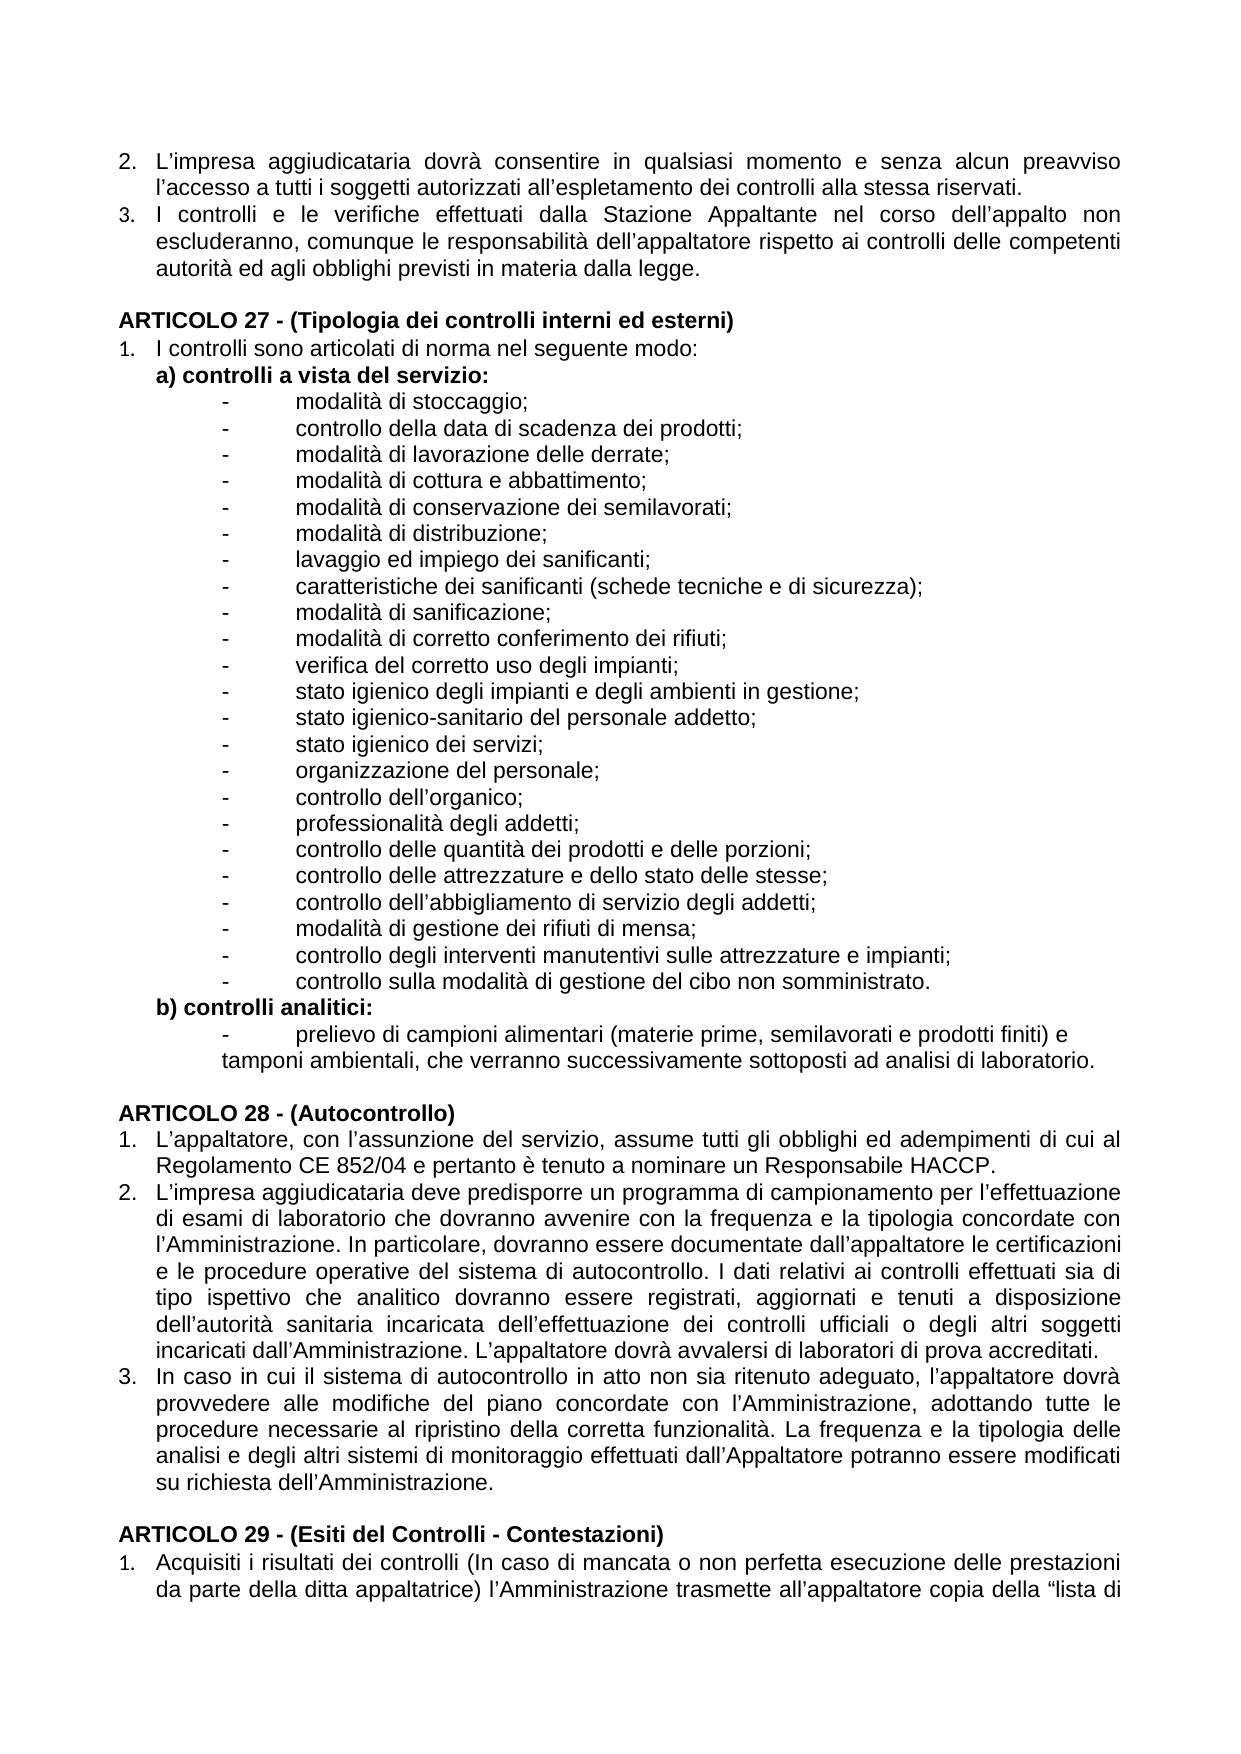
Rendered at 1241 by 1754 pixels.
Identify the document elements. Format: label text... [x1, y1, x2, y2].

list modalità di corretto conferimento dei rifiuti; [222, 625, 1122, 652]
list stato igienico degli impianti e degli ambienti in gestione; [222, 678, 1122, 704]
list controllo dell’abbigliamento di servizio degli addetti; [222, 889, 1122, 915]
list modalità di stoccaggio; [222, 388, 1122, 414]
list L’impresa aggiudicataria dovrà consentire in qualsiasi momento e senza alcun preavviso l’accesso a tutti i soggetti autorizzati all’espletamento dei controlli alla stessa riservati. [118, 148, 1122, 200]
text a) controlli a vista del servizio: [118, 362, 1122, 388]
list professionalità degli addetti; [222, 810, 1122, 836]
list modalità di sanificazione; [222, 599, 1122, 625]
list controllo degli interventi manutentivi sulle attrezzature e impianti; [222, 942, 1122, 968]
subtitle ARTICOLO 29 - (Esiti del Controlli - Contestazioni) [118, 1521, 1122, 1548]
list prelievo di campioni alimentari (materie prime, semilavorati e prodotti finiti) e tamponi ambientali, che verranno successivamente sottoposti ad analisi di laboratorio. [222, 1021, 1122, 1073]
list lavaggio ed impiego dei sanificanti; [222, 546, 1122, 573]
subtitle ARTICOLO 27 - (Tipologia dei controlli interni ed esterni) [118, 307, 1122, 334]
list verifica del corretto uso degli impianti; [222, 652, 1122, 678]
subtitle ARTICOLO 28 - (Autocontrollo) [118, 1100, 1122, 1126]
list modalità di conservazione dei semilavorati; [222, 493, 1122, 520]
list I controlli e le verifiche effettuati dalla Stazione Appaltante nel corso dell’appalto non escluderanno, comunque le responsabilità dell’appaltatore rispetto ai controlli delle competenti autorità ed agli obblighi previsti in materia dalla legge. [118, 200, 1122, 281]
list Acquisiti i risultati dei controlli (In caso di mancata o non perfetta esecuzione delle prestazioni da parte della ditta appaltatrice) l’Amministrazione trasmette all’appaltatore copia della “lista di [118, 1548, 1122, 1602]
text b) controlli analitici: [118, 994, 1122, 1021]
list caratteristiche dei sanificanti (schede tecniche e di sicurezza); [222, 573, 1122, 599]
list modalità di gestione dei rifiuti di mensa; [222, 915, 1122, 942]
list I controlli sono articolati di norma nel seguente modo: [118, 334, 1122, 362]
list controllo delle attrezzature e dello stato delle stesse; [222, 862, 1122, 889]
list controllo sulla modalità di gestione del cibo non somministrato. [222, 968, 1122, 994]
list modalità di distribuzione; [222, 520, 1122, 546]
list controllo dell’organico; [222, 783, 1122, 810]
list L’impresa aggiudicataria deve predisporre un programma di campionamento per l’effettuazione di esami di laboratorio che dovranno avvenire con la frequenza e la tipologia concordate con l’Amministrazione. In particolare, dovranno essere documentate dall’appaltatore le certificazioni e le procedure operative del sistema di autocontrollo. I dati relativi ai controlli effettuati sia di tipo ispettivo che analitico dovranno essere registrati, aggiornati e tenuti a disposizione dell’autorità sanitaria incaricata dell’effettuazione dei controlli ufficiali o degli altri soggetti incaricati dall’Amministrazione. L’appaltatore dovrà avvalersi di laboratori di prova accreditati. [118, 1179, 1122, 1363]
list In caso in cui il sistema di autocontrollo in atto non sia ritenuto adeguato, l’appaltatore dovrà provvedere alle modifiche del piano concordate con l’Amministrazione, adottando tutte le procedure necessarie al ripristino della corretta funzionalità. La frequenza e la tipologia delle analisi e degli altri sistemi di monitoraggio effettuati dall’Appaltatore potranno essere modificati su richiesta dell’Amministrazione. [118, 1363, 1122, 1495]
list controllo delle quantità dei prodotti e delle porzioni; [222, 836, 1122, 862]
list stato igienico-sanitario del personale addetto; [222, 704, 1122, 731]
list controllo della data di scadenza dei prodotti; [222, 414, 1122, 441]
list modalità di cottura e abbattimento; [222, 467, 1122, 493]
list L’appaltatore, con l’assunzione del servizio, assume tutti gli obblighi ed adempimenti di cui al Regolamento CE 852/04 e pertanto è tenuto a nominare un Responsabile HACCP. [118, 1126, 1122, 1179]
list modalità di lavorazione delle derrate; [222, 441, 1122, 467]
list organizzazione del personale; [222, 757, 1122, 783]
list stato igienico dei servizi; [222, 731, 1122, 757]
